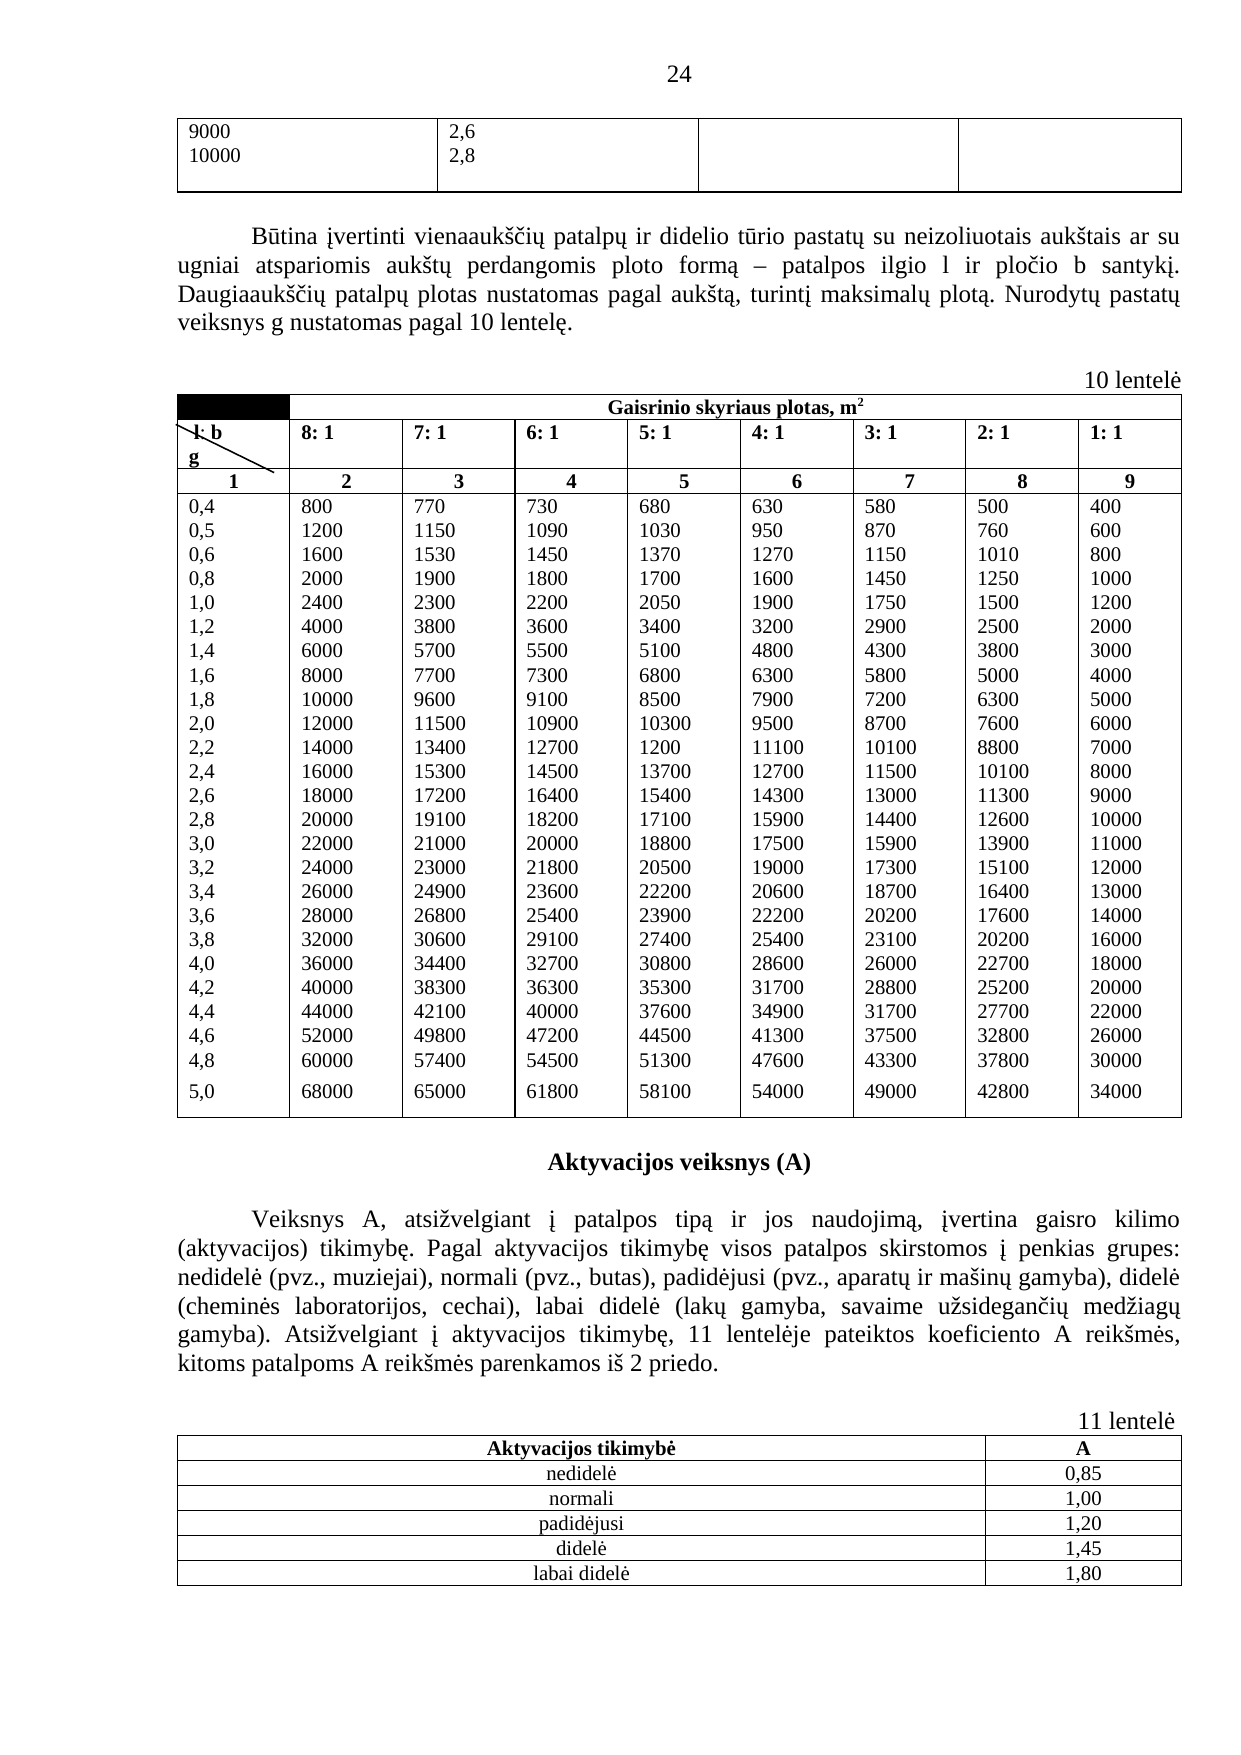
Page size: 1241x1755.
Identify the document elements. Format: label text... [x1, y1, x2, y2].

table_header A [986, 1436, 1181, 1459]
table_cell 6 [741, 469, 853, 493]
table_cell 7: 1 [403, 420, 514, 468]
table_cell 8 [966, 469, 1078, 493]
table_cell 1 [178, 469, 289, 493]
table_cell 2: 1 [966, 420, 1078, 468]
table_cell 400 600 800 1000 1200 2000 3000 4000 5000 6000 7000 8000 9000 10000 11000 12000 13000 14000 16000 18000 20000 22000 26000 30000 34000 [1079, 494, 1181, 1117]
text Aktyvacijos veiksnys (A) [177, 1147, 1181, 1176]
table_cell l: b g [178, 420, 289, 468]
table_cell 3 [403, 469, 514, 493]
table_cell 4 [516, 469, 627, 493]
text Būtina įvertinti vienaaukščių patalpų ir didelio tūrio pastatų su neizoliuotais aukštais ar su ugniai atspariomis aukštų perdangomis ploto formą – patalpos ilgio l ir pločio b santykį. Daugiaaukščių patalpų plotas nustatomas pagal aukštą, turintį maksimalų plotą. Nurodytų pastatų veiksnys g nustatomas pagal 10 lentelę. [177, 221, 1181, 336]
table_cell [699, 119, 958, 191]
table_cell [959, 119, 1181, 191]
table_cell 1,80 [986, 1561, 1181, 1585]
table_cell 2,6 2,8 [438, 119, 698, 191]
table_cell 9 [1079, 469, 1181, 493]
table_cell 4: 1 [741, 420, 853, 468]
table_cell 630 950 1270 1600 1900 3200 4800 6300 7900 9500 11100 12700 14300 15900 17500 19000 20600 22200 25400 28600 31700 34900 41300 47600 54000 [741, 494, 853, 1117]
table_cell 500 760 1010 1250 1500 2500 3800 5000 6300 7600 8800 10100 11300 12600 13900 15100 16400 17600 20200 22700 25200 27700 32800 37800 42800 [966, 494, 1078, 1117]
table_cell 2 [290, 469, 402, 493]
table_cell 730 1090 1450 1800 2200 3600 5500 7300 9100 10900 12700 14500 16400 18200 20000 21800 23600 25400 29100 32700 36300 40000 47200 54500 61800 [516, 494, 627, 1117]
table_cell 0,85 [986, 1461, 1181, 1485]
table_cell 0,4 0,5 0,6 0,8 1,0 1,2 1,4 1,6 1,8 2,0 2,2 2,4 2,6 2,8 3,0 3,2 3,4 3,6 3,8 4,0 4,2 4,4 4,6 4,8 5,0 [178, 494, 289, 1117]
table_cell 6: 1 [516, 420, 627, 468]
table_cell 800 1200 1600 2000 2400 4000 6000 8000 10000 12000 14000 16000 18000 20000 22000 24000 26000 28000 32000 36000 40000 44000 52000 60000 68000 [290, 494, 402, 1117]
table_cell 5 [628, 469, 740, 493]
table_cell padidėjusi [178, 1511, 985, 1535]
table_cell 580 870 1150 1450 1750 2900 4300 5800 7200 8700 10100 11500 13000 14400 15900 17300 18700 20200 23100 26000 28800 31700 37500 43300 49000 [854, 494, 965, 1117]
table_cell 5: 1 [628, 420, 740, 468]
table_cell 770 1150 1530 1900 2300 3800 5700 7700 9600 11500 13400 15300 17200 19100 21000 23000 24900 26800 30600 34400 38300 42100 49800 57400 65000 [403, 494, 514, 1117]
table_cell didelė [178, 1536, 985, 1560]
table_cell 3: 1 [854, 420, 965, 468]
table_cell normali [178, 1486, 985, 1510]
table_cell 1: 1 [1079, 420, 1181, 468]
table_header [178, 395, 290, 419]
table_header Aktyvacijos tikimybė [178, 1436, 985, 1459]
table_cell 9000 10000 [178, 119, 437, 191]
table_cell labai didelė [178, 1561, 985, 1585]
table_cell 1,20 [986, 1511, 1181, 1535]
table_cell 1,00 [986, 1486, 1181, 1510]
table_header Gaisrinio skyriaus plotas, m2 [290, 395, 1181, 419]
text 11 lentelė [177, 1406, 1181, 1434]
text Veiksnys A, atsižvelgiant į patalpos tipą ir jos naudojimą, įvertina gaisro kilimo (aktyvacijos) tikimybę. Pagal aktyvacijos tikimybę visos patalpos skirstomos į penkias grupes: nedidelė (pvz., muziejai), normali (pvz., butas), padidėjusi (pvz., aparatų ir mašinų gamyba), didelė (cheminės laboratorijos, cechai), labai didelė (lakų gamyba, savaime užsidegančių medžiagų gamyba). Atsižvelgiant į aktyvacijos tikimybę, 11 lentelėje pateiktos koeficiento A reikšmės, kitoms patalpoms A reikšmės parenkamos iš 2 priedo. [177, 1204, 1181, 1377]
table_cell 1,45 [986, 1536, 1181, 1560]
table_cell 680 1030 1370 1700 2050 3400 5100 6800 8500 10300 1200 13700 15400 17100 18800 20500 22200 23900 27400 30800 35300 37600 44500 51300 58100 [628, 494, 740, 1117]
table_cell 8: 1 [290, 420, 402, 468]
table_cell nedidelė [178, 1461, 985, 1485]
text 10 lentelė [177, 365, 1181, 394]
table_cell 7 [854, 469, 965, 493]
